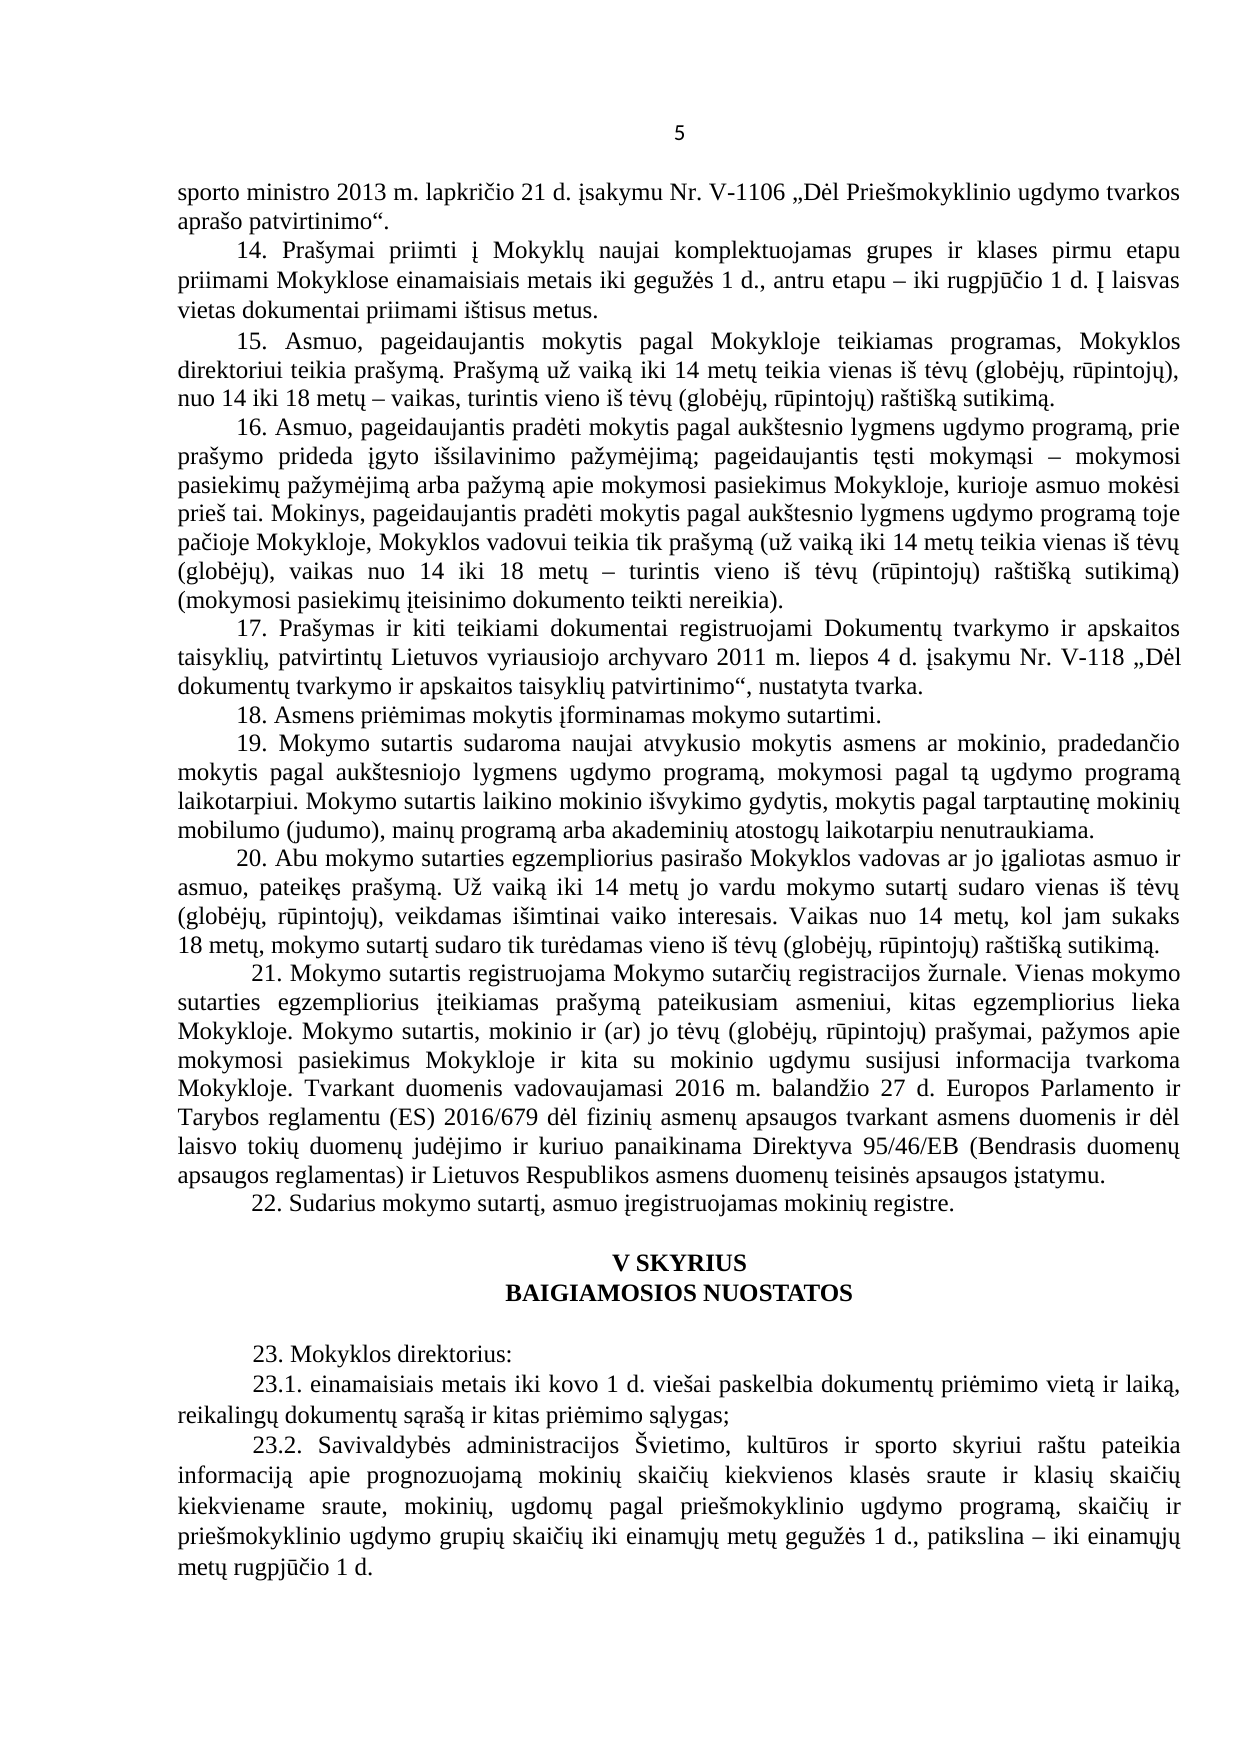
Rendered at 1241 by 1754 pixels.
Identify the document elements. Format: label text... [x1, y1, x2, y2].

text V SKYRIUS [177, 1248, 1181, 1276]
text 19. Mokymo sutartis sudaroma naujai atvykusio mokytis asmens ar mokinio, pradedančio mokytis pagal aukštesniojo lygmens ugdymo programą, mokymosi pagal tą ugdymo programą laikotarpiui. Mokymo sutartis laikino mokinio išvykimo gydytis, mokytis pagal tarptautinę mokinių mobilumo (judumo), mainų programą arba akademinių atostogų laikotarpiu nenutraukiama. [177, 728, 1181, 843]
text 17. Prašymas ir kiti teikiami dokumentai registruojami Dokumentų tvarkymo ir apskaitos taisyklių, patvirtintų Lietuvos vyriausiojo archyvaro 2011 m. liepos 4 d. įsakymu Nr. V-118 „Dėl dokumentų tvarkymo ir apskaitos taisyklių patvirtinimo“, nustatyta tvarka. [177, 613, 1181, 700]
text 22. Sudarius mokymo sutartį, asmuo įregistruojamas mokinių registre. [177, 1188, 1181, 1217]
text 15. Asmuo, pageidaujantis mokytis pagal Mokykloje teikiamas programas, Mokyklos direktoriui teikia prašymą. Prašymą už vaiką iki 14 metų teikia vienas iš tėvų (globėjų, rūpintojų), nuo 14 iki 18 metų – vaikas, turintis vieno iš tėvų (globėjų, rūpintojų) raštišką sutikimą. [177, 326, 1181, 412]
text 23.1. einamaisiais metais iki kovo 1 d. viešai paskelbia dokumentų priėmimo vietą ir laiką, reikalingų dokumentų sąrašą ir kitas priėmimo sąlygas; [177, 1369, 1181, 1428]
text 14. Prašymai priimti į Mokyklų naujai komplektuojamas grupes ir klases pirmu etapu priimami Mokyklose einamaisiais metais iki gegužės 1 d., antru etapu – iki rugpjūčio 1 d. Į laisvas vietas dokumentai priimami ištisus metus. [177, 235, 1181, 324]
text 18. Asmens priėmimas mokytis įforminamas mokymo sutartimi. [177, 700, 1181, 728]
text sporto ministro 2013 m. lapkričio 21 d. įsakymu Nr. V-1106 „Dėl Priešmokyklinio ugdymo tvarkos aprašo patvirtinimo“. [177, 177, 1181, 235]
text 21. Mokymo sutartis registruojama Mokymo sutarčių registracijos žurnale. Vienas mokymo sutarties egzempliorius įteikiamas prašymą pateikusiam asmeniui, kitas egzempliorius lieka Mokykloje. Mokymo sutartis, mokinio ir (ar) jo tėvų (globėjų, rūpintojų) prašymai, pažymos apie mokymosi pasiekimus Mokykloje ir kita su mokinio ugdymu susijusi informacija tvarkoma Mokykloje. Tvarkant duomenis vadovaujamasi 2016 m. balandžio 27 d. Europos Parlamento ir Tarybos reglamentu (ES) 2016/679 dėl fizinių asmenų apsaugos tvarkant asmens duomenis ir dėl laisvo tokių duomenų judėjimo ir kuriuo panaikinama Direktyva 95/46/EB (Bendrasis duomenų apsaugos reglamentas) ir Lietuvos Respublikos asmens duomenų teisinės apsaugos įstatymu. [177, 958, 1181, 1188]
text 16. Asmuo, pageidaujantis pradėti mokytis pagal aukštesnio lygmens ugdymo programą, prie prašymo prideda įgyto išsilavinimo pažymėjimą; pageidaujantis tęsti mokymąsi – mokymosi pasiekimų pažymėjimą arba pažymą apie mokymosi pasiekimus Mokykloje, kurioje asmuo mokėsi prieš tai. Mokinys, pageidaujantis pradėti mokytis pagal aukštesnio lygmens ugdymo programą toje pačioje Mokykloje, Mokyklos vadovui teikia tik prašymą (už vaiką iki 14 metų teikia vienas iš tėvų (globėjų), vaikas nuo 14 iki 18 metų – turintis vieno iš tėvų (rūpintojų) raštišką sutikimą) (mokymosi pasiekimų įteisinimo dokumento teikti nereikia). [177, 412, 1181, 613]
text BAIGIAMOSIOS NUOSTATOS [177, 1278, 1181, 1307]
text 23. Mokyklos direktorius: [177, 1339, 1181, 1368]
text 23.2. Savivaldybės administracijos Švietimo, kultūros ir sporto skyriui raštu pateikia informaciją apie prognozuojamą mokinių skaičių kiekvienos klasės sraute ir klasių skaičių kiekviename sraute, mokinių, ugdomų pagal priešmokyklinio ugdymo programą, skaičių ir priešmokyklinio ugdymo grupių skaičių iki einamųjų metų gegužės 1 d., patikslina – iki einamųjų metų rugpjūčio 1 d. [177, 1430, 1181, 1581]
text 20. Abu mokymo sutarties egzempliorius pasirašo Mokyklos vadovas ar jo įgaliotas asmuo ir asmuo, pateikęs prašymą. Už vaiką iki 14 metų jo vardu mokymo sutartį sudaro vienas iš tėvų (globėjų, rūpintojų), veikdamas išimtinai vaiko interesais. Vaikas nuo 14 metų, kol jam sukaks 18 metų, mokymo sutartį sudaro tik turėdamas vieno iš tėvų (globėjų, rūpintojų) raštišką sutikimą. [177, 843, 1181, 958]
